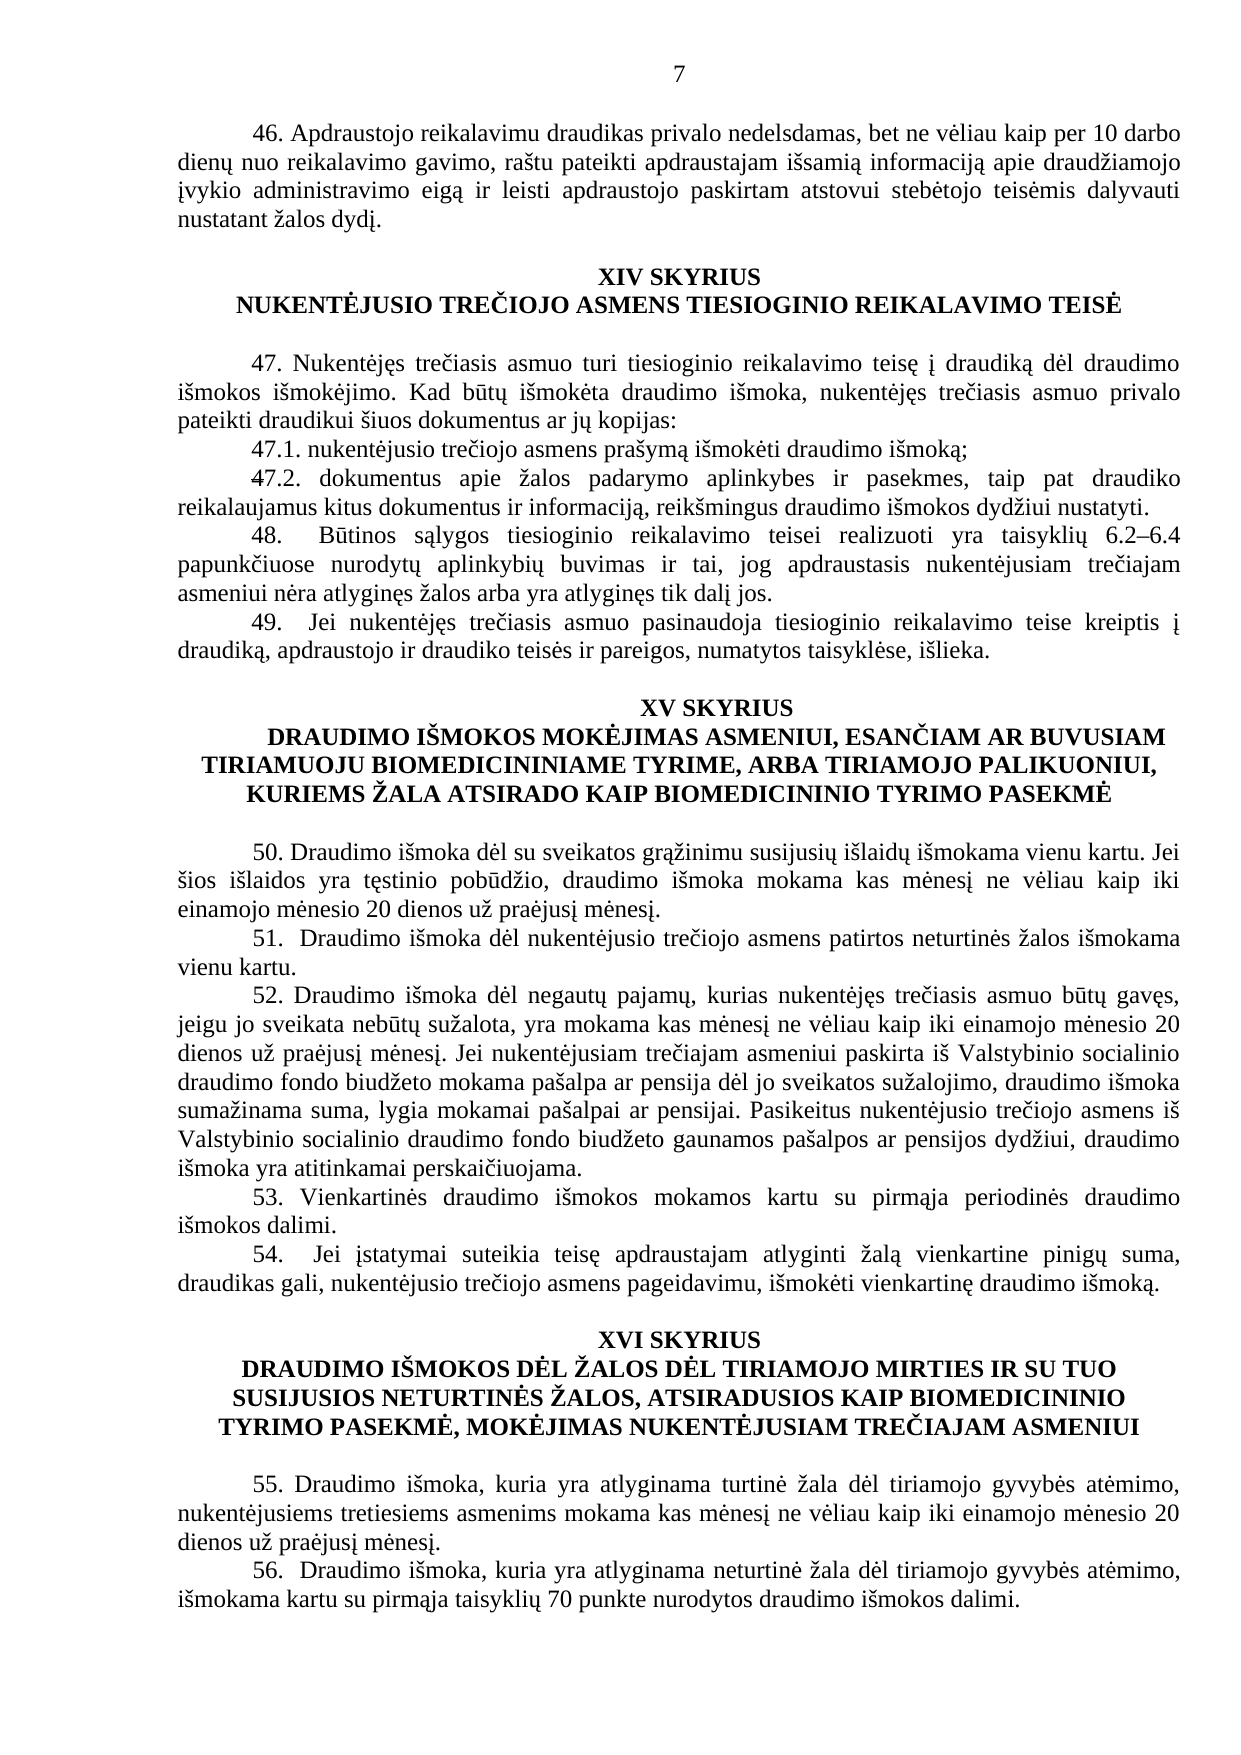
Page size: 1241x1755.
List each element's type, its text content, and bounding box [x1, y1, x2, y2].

text 48. Būtinos sąlygos tiesioginio reikalavimo teisei realizuoti yra taisyklių 6.2–6.4 papunkčiuose nurodytų aplinkybių buvimas ir tai, jog apdraustasis nukentėjusiam trečiajam asmeniui nėra atlyginęs žalos arba yra atlyginęs tik dalį jos. [177, 521, 1181, 607]
text DRAUDIMO IŠMOKOS MOKĖJIMAS ASMENIUI, ESANČIAM AR BUVUSIAM TIRIAMUOJU BIOMEDICININIAME TYRIME, ARBA TIRIAMOJO PALIKUONIUI, KURIEMS ŽALA ATSIRADO KAIP BIOMEDICININIO TYRIMO PASEKMĖ [177, 722, 1181, 808]
text 47.2. dokumentus apie žalos padarymo aplinkybes ir pasekmes, taip pat draudiko reikalaujamus kitus dokumentus ir informaciją, reikšmingus draudimo išmokos dydžiui nustatyti. [177, 463, 1181, 521]
text 49. Jei nukentėjęs trečiasis asmuo pasinaudoja tiesioginio reikalavimo teise kreiptis į draudiką, apdraustojo ir draudiko teisės ir pareigos, numatytos taisyklėse, išlieka. [177, 607, 1181, 664]
text 55. Draudimo išmoka, kuria yra atlyginama turtinė žala dėl tiriamojo gyvybės atėmimo, nukentėjusiems tretiesiems asmenims mokama kas mėnesį ne vėliau kaip iki einamojo mėnesio 20 dienos už praėjusį mėnesį. [177, 1469, 1181, 1556]
text XV SKYRIUS [177, 693, 1181, 722]
text XVI SKYRIUS [177, 1326, 1181, 1354]
text 47.1. nukentėjusio trečiojo asmens prašymą išmokėti draudimo išmoką; [177, 434, 1181, 463]
text 47. Nukentėjęs trečiasis asmuo turi tiesioginio reikalavimo teisę į draudiką dėl draudimo išmokos išmokėjimo. Kad būtų išmokėta draudimo išmoka, nukentėjęs trečiasis asmuo privalo pateikti draudikui šiuos dokumentus ar jų kopijas: [177, 348, 1181, 434]
text 46. Apdraustojo reikalavimu draudikas privalo nedelsdamas, bet ne vėliau kaip per 10 darbo dienų nuo reikalavimo gavimo, raštu pateikti apdraustajam išsamią informaciją apie draudžiamojo įvykio administravimo eigą ir leisti apdraustojo paskirtam atstovui stebėtojo teisėmis dalyvauti nustatant žalos dydį. [177, 118, 1181, 233]
text 56. Draudimo išmoka, kuria yra atlyginama neturtinė žala dėl tiriamojo gyvybės atėmimo, išmokama kartu su pirmąja taisyklių 70 punkte nurodytos draudimo išmokos dalimi. [177, 1556, 1181, 1613]
text 54. Jei įstatymai suteikia teisę apdraustajam atlyginti žalą vienkartine pinigų suma, draudikas gali, nukentėjusio trečiojo asmens pageidavimu, išmokėti vienkartinę draudimo išmoką. [177, 1239, 1181, 1297]
text 51. Draudimo išmoka dėl nukentėjusio trečiojo asmens patirtos neturtinės žalos išmokama vienu kartu. [177, 923, 1181, 981]
text 50. Draudimo išmoka dėl su sveikatos grąžinimu susijusių išlaidų išmokama vienu kartu. Jei šios išlaidos yra tęstinio pobūdžio, draudimo išmoka mokama kas mėnesį ne vėliau kaip iki einamojo mėnesio 20 dienos už praėjusį mėnesį. [177, 837, 1181, 923]
text XIV SKYRIUS [177, 262, 1181, 291]
text DRAUDIMO IŠMOKOS DĖL ŽALOS DĖL TIRIAMOJO MIRTIES IR SU TUO SUSIJUSIOS NETURTINĖS ŽALOS, ATSIRADUSIOS KAIP BIOMEDICININIO TYRIMO PASEKMĖ, MOKĖJIMAS NUKENTĖJUSIAM TREČIAJAM ASMENIUI [177, 1354, 1181, 1441]
text 53. Vienkartinės draudimo išmokos mokamos kartu su pirmąja periodinės draudimo išmokos dalimi. [177, 1182, 1181, 1239]
text NUKENTĖJUSIO TREČIOJO ASMENS TIESIOGINIO REIKALAVIMO TEISĖ [177, 291, 1181, 319]
text 52. Draudimo išmoka dėl negautų pajamų, kurias nukentėjęs trečiasis asmuo būtų gavęs, jeigu jo sveikata nebūtų sužalota, yra mokama kas mėnesį ne vėliau kaip iki einamojo mėnesio 20 dienos už praėjusį mėnesį. Jei nukentėjusiam trečiajam asmeniui paskirta iš Valstybinio socialinio draudimo fondo biudžeto mokama pašalpa ar pensija dėl jo sveikatos sužalojimo, draudimo išmoka sumažinama suma, lygia mokamai pašalpai ar pensijai. Pasikeitus nukentėjusio trečiojo asmens iš Valstybinio socialinio draudimo fondo biudžeto gaunamos pašalpos ar pensijos dydžiui, draudimo išmoka yra atitinkamai perskaičiuojama. [177, 981, 1181, 1182]
